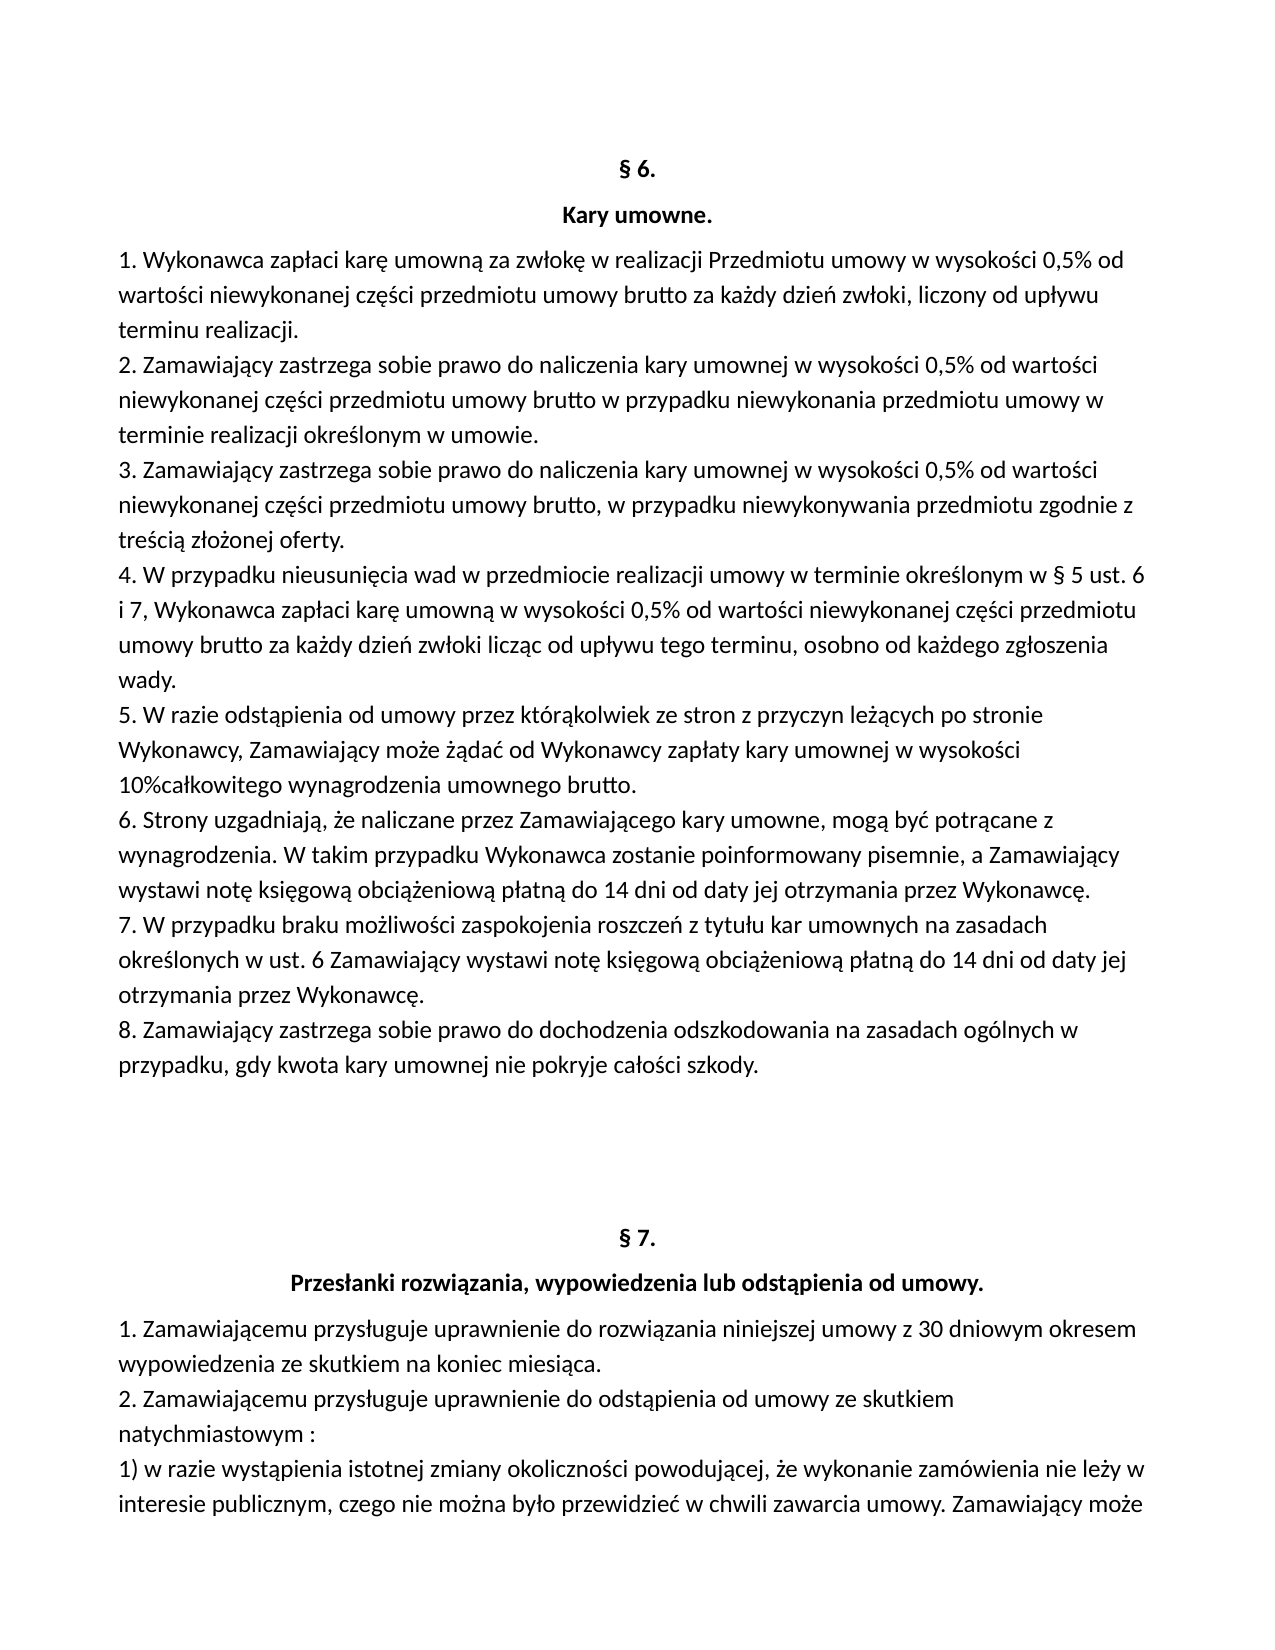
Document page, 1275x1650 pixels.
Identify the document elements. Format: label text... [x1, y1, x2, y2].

text § 7. [118, 1222, 1157, 1252]
text 6. Strony uzgadniają, że naliczane przez Zamawiającego kary umowne, mogą być potrącane z wynagrodzenia. W takim przypadku Wykonawca zostanie poinformowany pisemnie, a Zamawiający wystawi notę księgową obciążeniową płatną do 14 dni od daty jej otrzymania przez Wykonawcę. [118, 804, 1157, 905]
text 1) w razie wystąpienia istotnej zmiany okoliczności powodującej, że wykonanie zamówienia nie leży w interesie publicznym, czego nie można było przewidzieć w chwili zawarcia umowy. Zamawiający może [118, 1453, 1157, 1519]
text 3. Zamawiający zastrzega sobie prawo do naliczenia kary umownej w wysokości 0,5% od wartości niewykonanej części przedmiotu umowy brutto, w przypadku niewykonywania przedmiotu zgodnie z treścią złożonej oferty. [118, 454, 1157, 555]
text 2. Zamawiającemu przysługuje uprawnienie do odstąpienia od umowy ze skutkiem natychmiastowym : [118, 1383, 1157, 1449]
text 8. Zamawiający zastrzega sobie prawo do dochodzenia odszkodowania na zasadach ogólnych w przypadku, gdy kwota kary umownej nie pokryje całości szkody. [118, 1014, 1157, 1080]
text 1. Zamawiającemu przysługuje uprawnienie do rozwiązania niniejszej umowy z 30 dniowym okresem wypowiedzenia ze skutkiem na koniec miesiąca. [118, 1313, 1157, 1379]
text 1. Wykonawca zapłaci karę umowną za zwłokę w realizacji Przedmiotu umowy w wysokości 0,5% od wartości niewykonanej części przedmiotu umowy brutto za każdy dzień zwłoki, liczony od upływu terminu realizacji. [118, 244, 1157, 345]
text Kary umowne. [118, 199, 1157, 229]
text 2. Zamawiający zastrzega sobie prawo do naliczenia kary umownej w wysokości 0,5% od wartości niewykonanej części przedmiotu umowy brutto w przypadku niewykonania przedmiotu umowy w terminie realizacji określonym w umowie. [118, 349, 1157, 450]
text 5. W razie odstąpienia od umowy przez którąkolwiek ze stron z przyczyn leżących po stronie Wykonawcy, Zamawiający może żądać od Wykonawcy zapłaty kary umownej w wysokości 10%całkowitego wynagrodzenia umownego brutto. [118, 699, 1157, 800]
text 7. W przypadku braku możliwości zaspokojenia roszczeń z tytułu kar umownych na zasadach określonych w ust. 6 Zamawiający wystawi notę księgową obciążeniową płatną do 14 dni od daty jej otrzymania przez Wykonawcę. [118, 909, 1157, 1010]
text § 6. [118, 153, 1157, 184]
text Przesłanki rozwiązania, wypowiedzenia lub odstąpienia od umowy. [118, 1267, 1157, 1298]
text 4. W przypadku nieusunięcia wad w przedmiocie realizacji umowy w terminie określonym w § 5 ust. 6 i 7, Wykonawca zapłaci karę umowną w wysokości 0,5% od wartości niewykonanej części przedmiotu umowy brutto za każdy dzień zwłoki licząc od upływu tego terminu, osobno od każdego zgłoszenia wady. [118, 559, 1157, 695]
